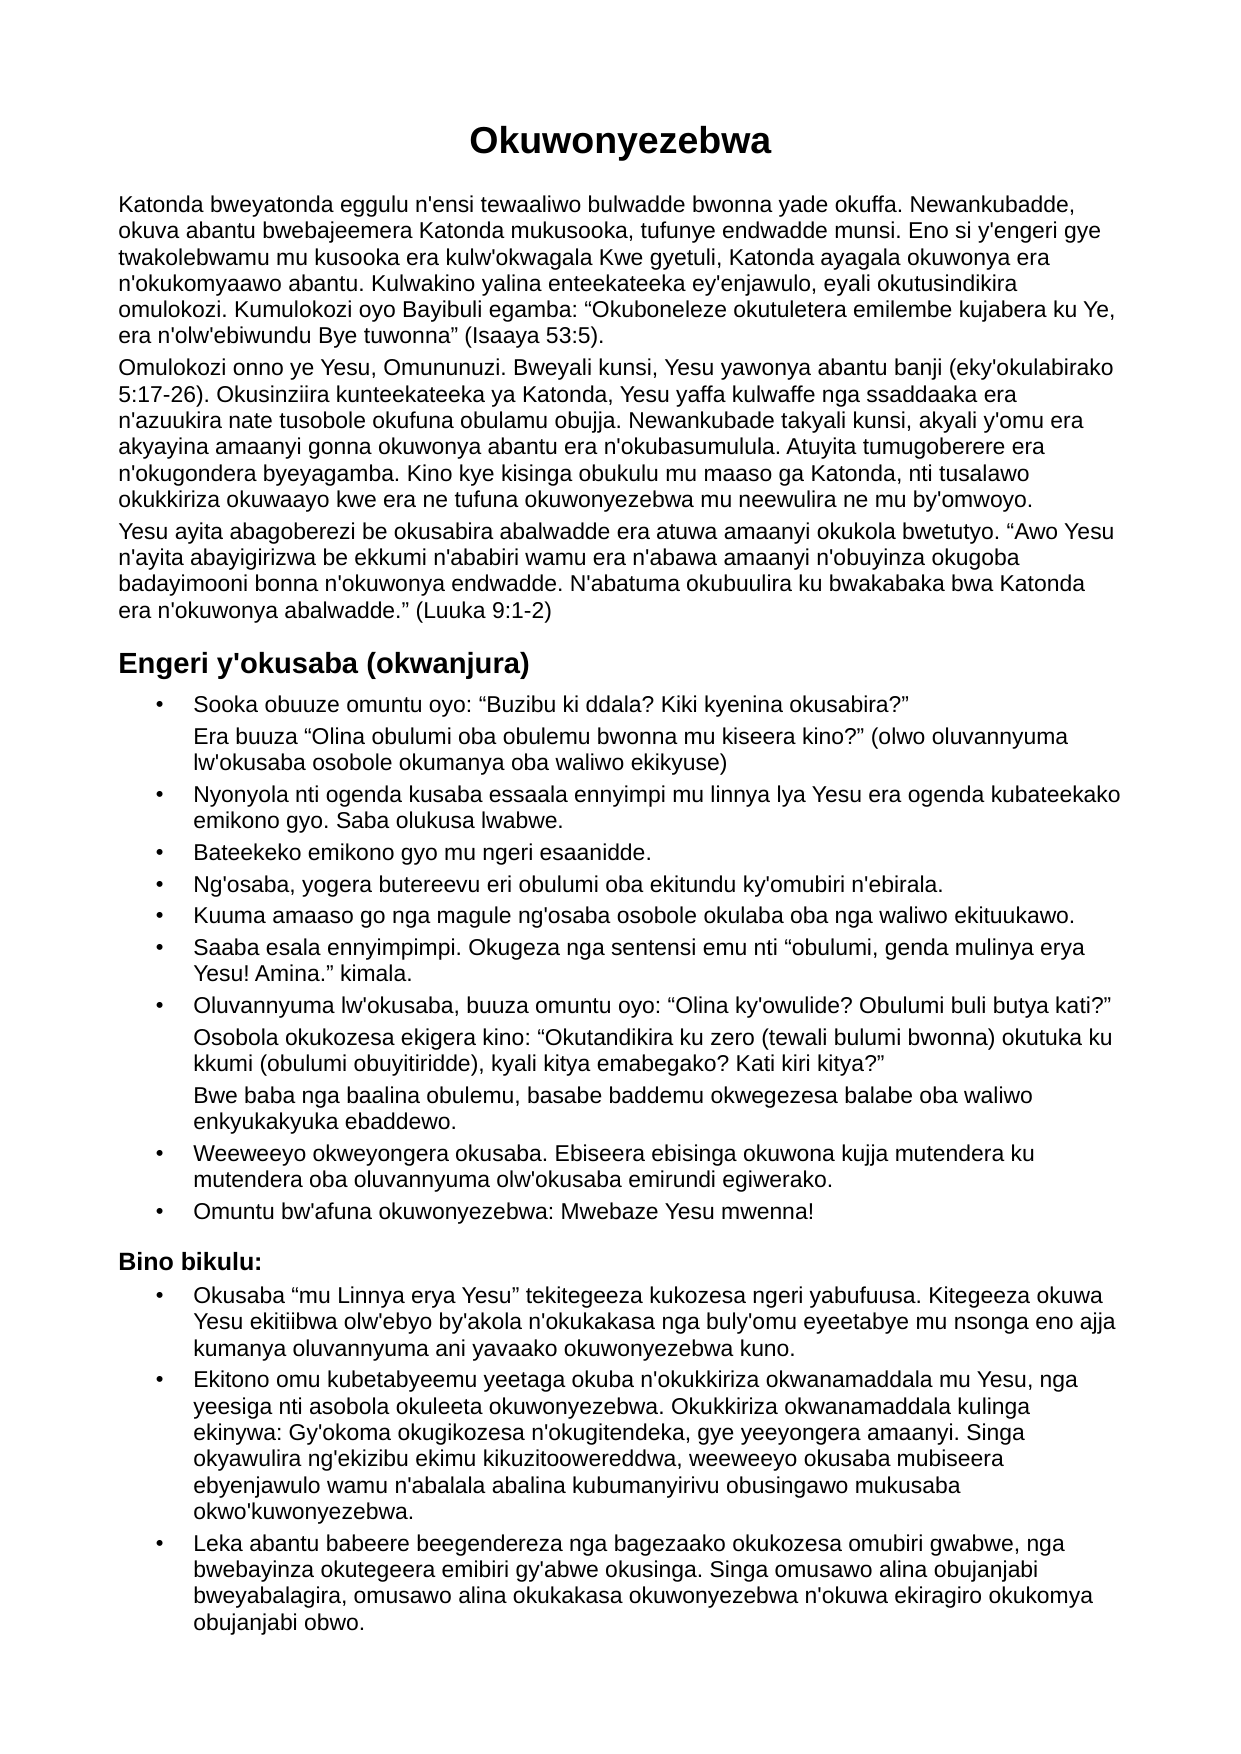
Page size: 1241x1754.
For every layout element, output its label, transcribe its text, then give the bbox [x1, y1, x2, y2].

list Okusaba “mu Linnya erya Yesu” tekitegeeza kukozesa ngeri yabufuusa. Kitegeeza okuwa Yesu ekitiibwa olw'ebyo by'akola n'okukakasa nga buly'omu eyeetabye mu nsonga eno ajja kumanya oluvannyuma ani yavaako okuwonyezebwa kuno. [156, 1282, 1122, 1361]
list Weeweeyo okweyongera okusaba. Ebiseera ebisinga okuwona kujja mutendera ku mutendera oba oluvannyuma olw'okusaba emirundi egiwerako. [156, 1140, 1122, 1192]
list Sooka obuuze omuntu oyo: “Buzibu ki ddala? Kiki kyenina okusabira?” [156, 691, 1122, 718]
list Ekitono omu kubetabyeemu yeetaga okuba n'okukkiriza okwanamaddala mu Yesu, nga yeesiga nti asobola okuleeta okuwonyezebwa. Okukkiriza okwanamaddala kulinga ekinywa: Gy'okoma okugikozesa n'okugitendeka, gye yeeyongera amaanyi. Singa okyawulira ng'ekizibu ekimu kikuzitoowereddwa, weeweeyo okusaba mubiseera ebyenjawulo wamu n'abalala abalina kubumanyirivu obusingawo mukusaba okwo'kuwonyezebwa. [156, 1366, 1122, 1524]
list Saaba esala ennyimpimpi. Okugeza nga sentensi emu nti “obulumi, genda mulinya erya Yesu! Amina.” kimala. [156, 934, 1122, 987]
list Leka abantu babeere beegendereza nga bagezaako okukozesa omubiri gwabwe, nga bwebayinza okutegeera emibiri gy'abwe okusinga. Singa omusawo alina obujanjabi bweyabalagira, omusawo alina okukakasa okuwonyezebwa n'okuwa ekiragiro okukomya obujanjabi obwo. [156, 1530, 1122, 1635]
list Kuuma amaaso go nga magule ng'osaba osobole okulaba oba nga waliwo ekituukawo. [156, 902, 1122, 929]
subtitle Engeri y'okusaba (okwanjura) [118, 646, 1122, 679]
list Omuntu bw'afuna okuwonyezebwa: Mwebaze Yesu mwenna! [156, 1198, 1122, 1224]
text Omulokozi onno ye Yesu, Omununuzi. Bweyali kunsi, Yesu yawonya abantu banji (eky'okulabirako 5:17-26). Okusinziira kunteekateeka ya Katonda, Yesu yaffa kulwaffe nga ssaddaaka era n'azuukira nate tusobole okufuna obulamu obujja. Newankubade takyali kunsi, akyali y'omu era akyayina amaanyi gonna okuwonya abantu era n'okubasumulula. Atuyita tumugoberere era n'okugondera byeyagamba. Kino kye kisinga obukulu mu maaso ga Katonda, nti tusalawo okukkiriza okuwaayo kwe era ne tufuna okuwonyezebwa mu neewulira ne mu by'omwoyo. [118, 354, 1122, 512]
list Bwe baba nga baalina obulemu, basabe baddemu okwegezesa balabe oba waliwo enkyukakyuka ebaddewo. [156, 1082, 1122, 1134]
text Katonda bweyatonda eggulu n'ensi tewaaliwo bulwadde bwonna yade okuffa. Newankubadde, okuva abantu bwebajeemera Katonda mukusooka, tufunye endwadde munsi. Eno si y'engeri gye twakolebwamu mu kusooka era kulw'okwagala Kwe gyetuli, Katonda ayagala okuwonya era n'okukomyaawo abantu. Kulwakino yalina enteekateeka ey'enjawulo, eyali okutusindikira omulokozi. Kumulokozi oyo Bayibuli egamba: “Okuboneleze okutuletera emilembe kujabera ku Ye, era n'olw'ebiwundu Bye tuwonna” (Isaaya 53:5). [118, 191, 1122, 349]
list Osobola okukozesa ekigera kino: “Okutandikira ku zero (tewali bulumi bwonna) okutuka ku kkumi (obulumi obuyitiridde), kyali kitya emabegako? Kati kiri kitya?” [156, 1024, 1122, 1076]
list Nyonyola nti ogenda kusaba essaala ennyimpi mu linnya lya Yesu era ogenda kubateekako emikono gyo. Saba olukusa lwabwe. [156, 781, 1122, 834]
list Bateekeko emikono gyo mu ngeri esaanidde. [156, 839, 1122, 865]
list Ng'osaba, yogera butereevu eri obulumi oba ekitundu ky'omubiri n'ebirala. [156, 871, 1122, 897]
list Era buuza “Olina obulumi oba obulemu bwonna mu kiseera kino?” (olwo oluvannyuma lw'okusaba osobole okumanya oba waliwo ekikyuse) [156, 723, 1122, 776]
subtitle Okuwonyezebwa [118, 118, 1122, 161]
subtitle Bino bikulu: [118, 1247, 1122, 1276]
list Oluvannyuma lw'okusaba, buuza omuntu oyo: “Olina ky'owulide? Obulumi buli butya kati?” [156, 992, 1122, 1018]
text Yesu ayita abagoberezi be okusabira abalwadde era atuwa amaanyi okukola bwetutyo. “Awo Yesu n'ayita abayigirizwa be ekkumi n'ababiri wamu era n'abawa amaanyi n'obuyinza okugoba badayimooni bonna n'okuwonya endwadde. N'abatuma okubuulira ku bwakabaka bwa Katonda era n'okuwonya abalwadde.” (Luuka 9:1-2) [118, 518, 1122, 623]
